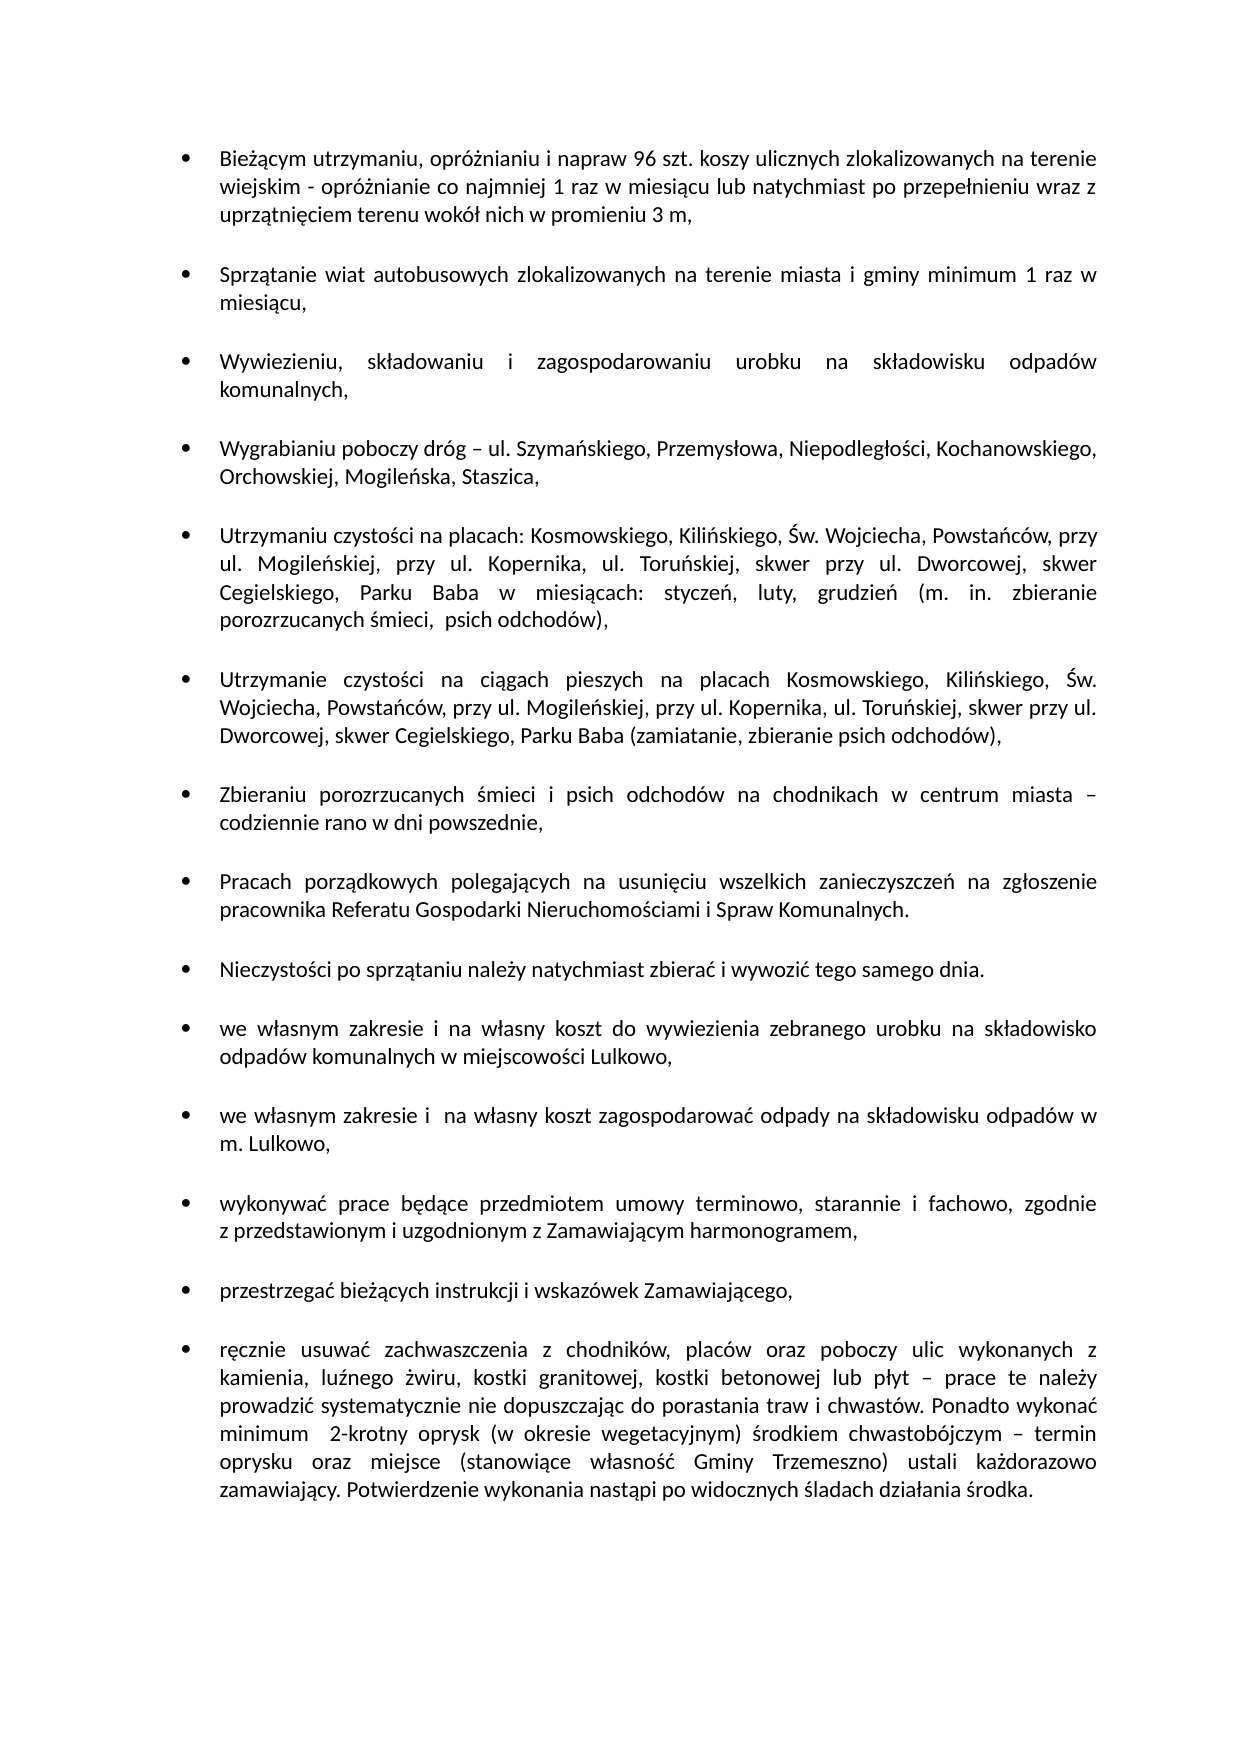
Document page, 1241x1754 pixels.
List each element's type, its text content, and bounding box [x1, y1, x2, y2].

list Wygrabianiu poboczy dróg – ul. Szymańskiego, Przemysłowa, Niepodległości, Kochanowskiego, Orchowskiej, Mogileńska, Staszica, [182, 434, 1098, 490]
list we własnym zakresie i na własny koszt zagospodarować odpady na składowisku odpadów w m. Lulkowo, [182, 1101, 1098, 1157]
list Wywiezieniu, składowaniu i zagospodarowaniu urobku na składowisku odpadów komunalnych, [182, 347, 1098, 403]
list wykonywać prace będące przedmiotem umowy terminowo, starannie i fachowo, zgodnie z przedstawionym i uzgodnionym z Zamawiającym harmonogramem, [182, 1189, 1098, 1245]
list ręcznie usuwać zachwaszczenia z chodników, placów oraz poboczy ulic wykonanych z kamienia, luźnego żwiru, kostki granitowej, kostki betonowej lub płyt – prace te należy prowadzić systematycznie nie dopuszczając do porastania traw i chwastów. Ponadto wykonać minimum 2-krotny oprysk (w okresie wegetacyjnym) środkiem chwastobójczym – termin oprysku oraz miejsce (stanowiące własność Gminy Trzemeszno) ustali każdorazowo zamawiający. Potwierdzenie wykonania nastąpi po widocznych śladach działania środka. [182, 1335, 1098, 1503]
list we własnym zakresie i na własny koszt do wywiezienia zebranego urobku na składowisko odpadów komunalnych w miejscowości Lulkowo, [182, 1014, 1098, 1070]
list Utrzymanie czystości na ciągach pieszych na placach Kosmowskiego, Kilińskiego, Św. Wojciecha, Powstańców, przy ul. Mogileńskiej, przy ul. Kopernika, ul. Toruńskiej, skwer przy ul. Dworcowej, skwer Cegielskiego, Parku Baba (zamiatanie, zbieranie psich odchodów), [182, 665, 1098, 749]
list Nieczystości po sprzątaniu należy natychmiast zbierać i wywozić tego samego dnia. [182, 955, 1098, 983]
list Zbieraniu porozrzucanych śmieci i psich odchodów na chodnikach w centrum miasta – codziennie rano w dni powszednie, [182, 780, 1098, 836]
list przestrzegać bieżących instrukcji i wskazówek Zamawiającego, [182, 1276, 1098, 1304]
list Bieżącym utrzymaniu, opróżnianiu i napraw 96 szt. koszy ulicznych zlokalizowanych na terenie wiejskim - opróżnianie co najmniej 1 raz w miesiącu lub natychmiast po przepełnieniu wraz z uprzątnięciem terenu wokół nich w promieniu 3 m, [182, 144, 1098, 228]
list Utrzymaniu czystości na placach: Kosmowskiego, Kilińskiego, Św. Wojciecha, Powstańców, przy ul. Mogileńskiej, przy ul. Kopernika, ul. Toruńskiej, skwer przy ul. Dworcowej, skwer Cegielskiego, Parku Baba w miesiącach: styczeń, luty, grudzień (m. in. zbieranie porozrzucanych śmieci, psich odchodów), [182, 522, 1098, 634]
list Sprzątanie wiat autobusowych zlokalizowanych na terenie miasta i gminy minimum 1 raz w miesiącu, [182, 260, 1098, 316]
list Pracach porządkowych polegających na usunięciu wszelkich zanieczyszczeń na zgłoszenie pracownika Referatu Gospodarki Nieruchomościami i Spraw Komunalnych. [182, 867, 1098, 923]
